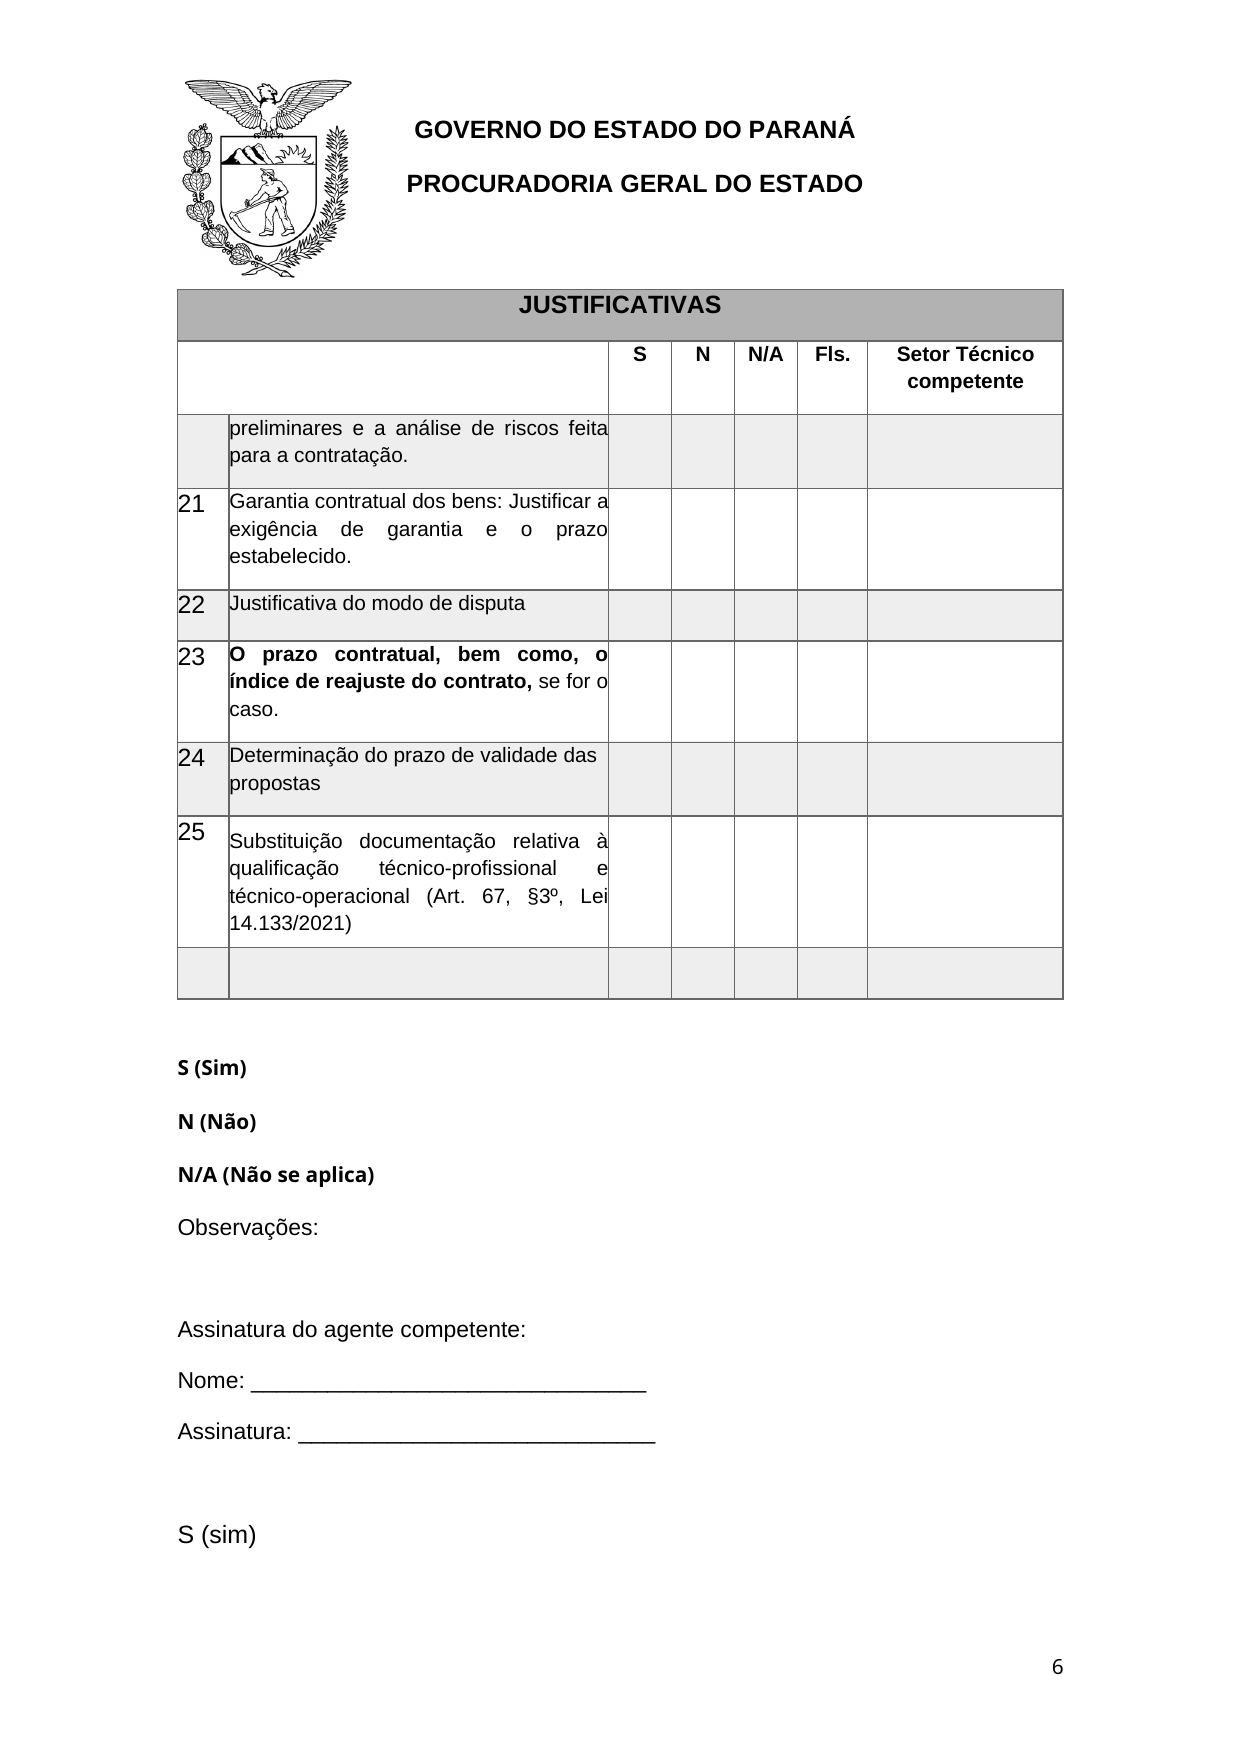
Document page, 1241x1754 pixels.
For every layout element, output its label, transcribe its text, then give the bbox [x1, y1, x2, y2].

table_cell 22 [178, 591, 228, 640]
table_cell [230, 948, 608, 998]
table_cell [672, 948, 734, 998]
table_cell Setor Técnico competente [868, 342, 1062, 414]
table_cell [178, 948, 228, 998]
table_cell 21 [178, 489, 228, 589]
table_cell N/A [735, 342, 797, 414]
table_cell Fls. [798, 342, 867, 414]
table_cell [798, 415, 867, 488]
table_cell [735, 743, 797, 815]
table_cell preliminares e a análise de riscos feita para a contratação. [230, 415, 608, 488]
table_cell [609, 642, 671, 741]
table_cell [868, 948, 1062, 998]
table_cell [868, 591, 1062, 640]
table_cell [798, 642, 867, 741]
table_cell [672, 743, 734, 815]
table_cell [672, 591, 734, 640]
text S (Sim) [177, 1053, 1063, 1082]
table_cell Determinação do prazo de validade das propostas [230, 743, 608, 815]
table_cell [672, 817, 734, 947]
table_cell [735, 415, 797, 488]
picture [180, 77, 356, 280]
table_cell [672, 489, 734, 589]
text S (sim) [177, 1520, 1063, 1549]
table_cell [735, 489, 797, 589]
text N/A (Não se aplica) [177, 1160, 1063, 1189]
table_cell [735, 817, 797, 947]
table_cell O prazo contratual, bem como, o índice de reajuste do contrato, se for o caso. [230, 642, 608, 741]
table_cell [609, 591, 671, 640]
table_cell 25 [178, 817, 228, 947]
table_cell [798, 948, 867, 998]
table_cell [868, 743, 1062, 815]
table_cell [868, 489, 1062, 589]
table_cell Justificativa do modo de disputa [230, 591, 608, 640]
table_cell [609, 489, 671, 589]
text N (Não) [177, 1107, 1063, 1135]
table_cell N [672, 342, 734, 414]
table_cell 24 [178, 743, 228, 815]
table_cell [735, 948, 797, 998]
table_cell [609, 743, 671, 815]
text Assinatura do agente competente: [177, 1316, 1063, 1342]
table_cell [609, 415, 671, 488]
table_cell [798, 817, 867, 947]
table_cell 23 [178, 642, 228, 741]
table_cell [178, 415, 228, 488]
table_cell [735, 642, 797, 741]
table_cell Garantia contratual dos bens: Justificar a exigência de garantia e o prazo estabelecido. [230, 489, 608, 589]
table_cell [609, 948, 671, 998]
table_cell [798, 489, 867, 589]
table_cell [798, 591, 867, 640]
table_cell [868, 817, 1062, 947]
table_cell [735, 591, 797, 640]
table_cell [798, 743, 867, 815]
table_cell [672, 642, 734, 741]
table_header JUSTIFICATIVAS [178, 290, 1062, 340]
table_cell [609, 817, 671, 947]
text Nome: _______________________________ [177, 1367, 1063, 1393]
text Assinatura: ____________________________ [177, 1418, 1063, 1444]
table_cell [672, 415, 734, 488]
table_cell [868, 642, 1062, 741]
table_cell S [609, 342, 671, 414]
table_cell Substituição documentação relativa à qualificação técnico-profissional e técnico-operacional (Art. 67, §3º, Lei 14.133/2021) [230, 817, 608, 947]
table_cell [868, 415, 1062, 488]
text Observações: [177, 1214, 1063, 1240]
table_cell [178, 342, 608, 414]
